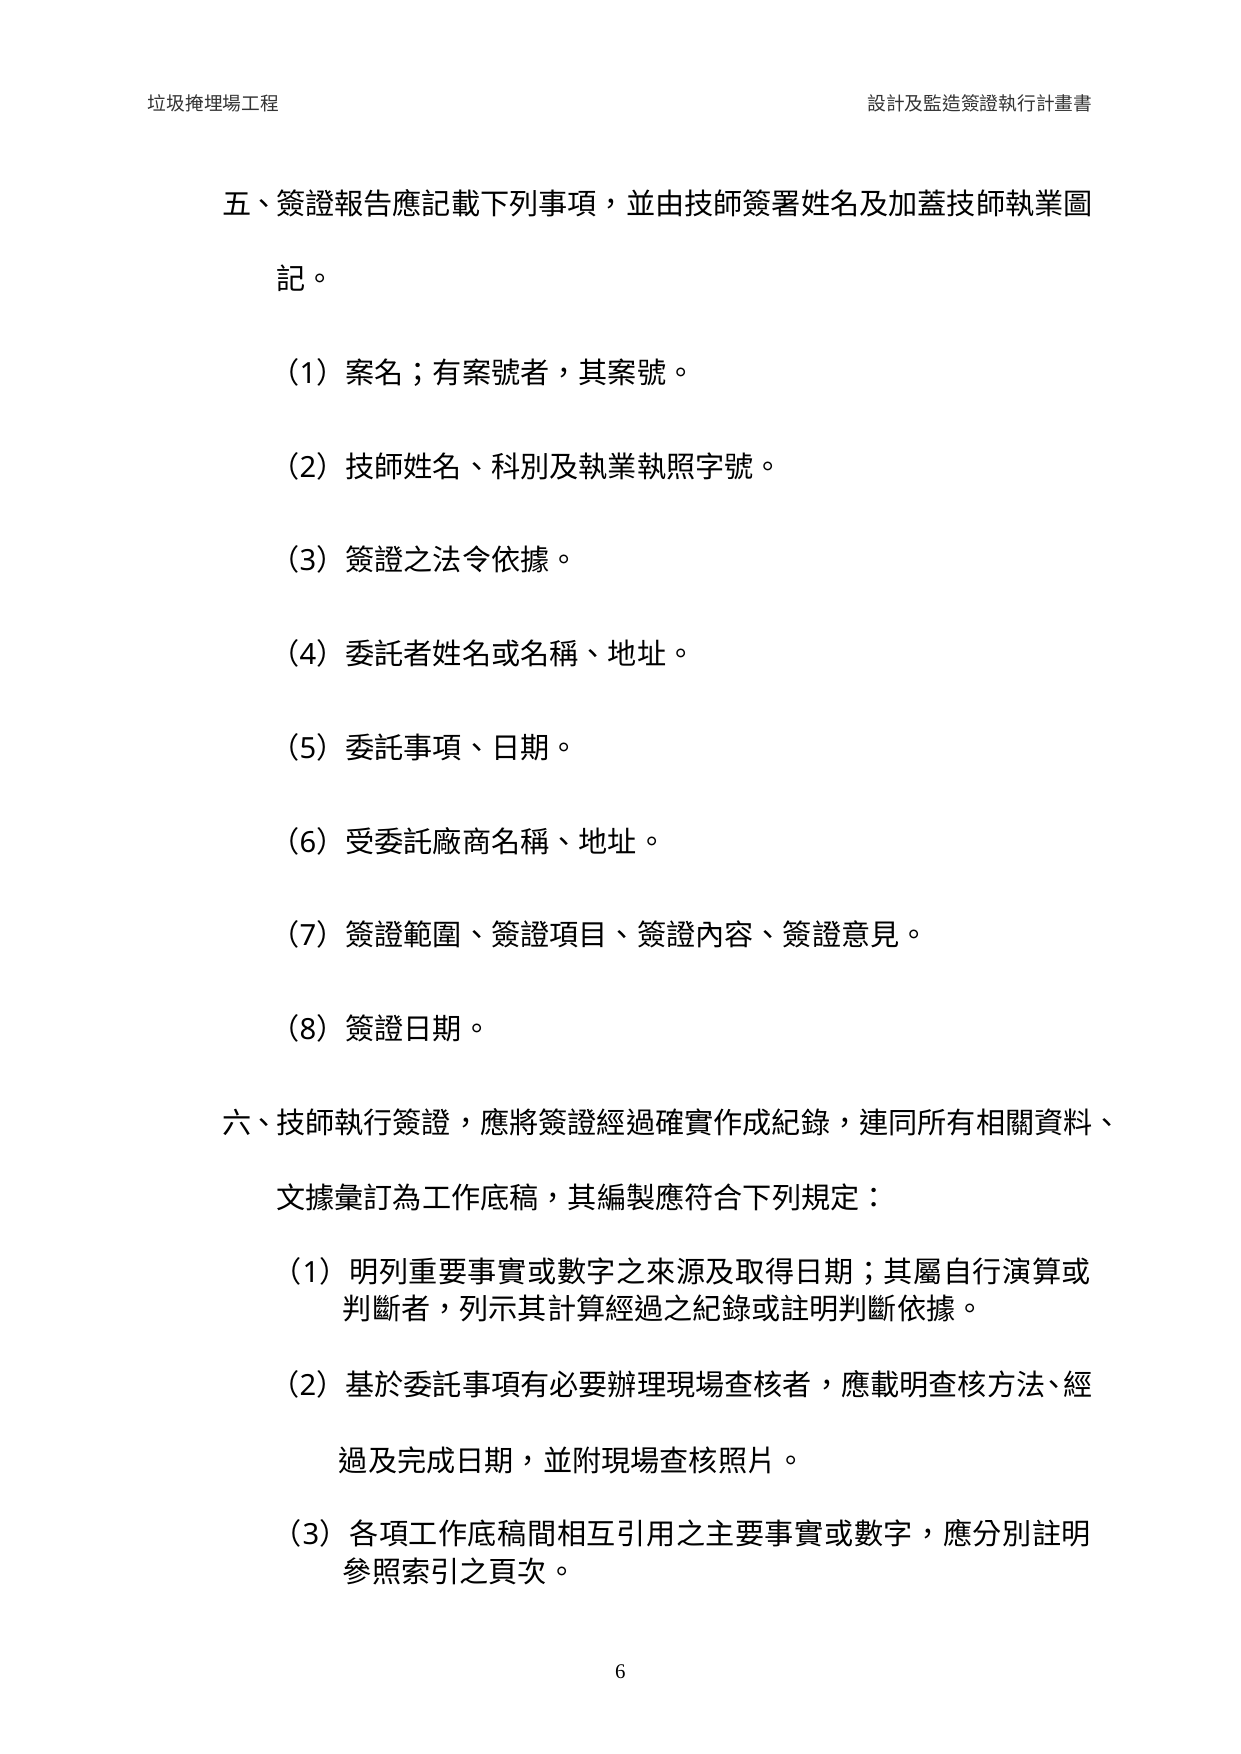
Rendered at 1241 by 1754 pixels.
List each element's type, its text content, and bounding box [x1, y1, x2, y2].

text （2）基於委託事項有必要辦理現場查核者，應載明查核方法、經過及完成日期，並附現場查核照片。 [270, 1346, 1092, 1496]
text （7）簽證範圍、簽證項目、簽證內容、簽證意見。 [270, 896, 1092, 971]
text （2）技師姓名、科別及執業執照字號。 [270, 427, 1092, 502]
text （3）各項工作底稿間相互引用之主要事實或數字，應分別註明參照索引之頁次。 [273, 1514, 1092, 1589]
text （4）委託者姓名或名稱、地址。 [270, 614, 1092, 689]
text （8）簽證日期。 [270, 989, 1092, 1064]
text （3）簽證之法令依據。 [270, 521, 1092, 596]
text （5）委託事項、日期。 [270, 708, 1092, 783]
text （6）受委託廠商名稱、地址。 [270, 802, 1092, 877]
text （1）案名；有案號者，其案號。 [270, 333, 1092, 408]
text 六、技師執行簽證，應將簽證經過確實作成紀錄，連同所有相關資料、文據彙訂為工作底稿，其編製應符合下列規定： [223, 1083, 1092, 1233]
text （1）明列重要事實或數字之來源及取得日期；其屬自行演算或判斷者，列示其計算經過之紀錄或註明判斷依據。 [273, 1252, 1092, 1327]
text 五、簽證報告應記載下列事項，並由技師簽署姓名及加蓋技師執業圖記。 [223, 164, 1092, 314]
